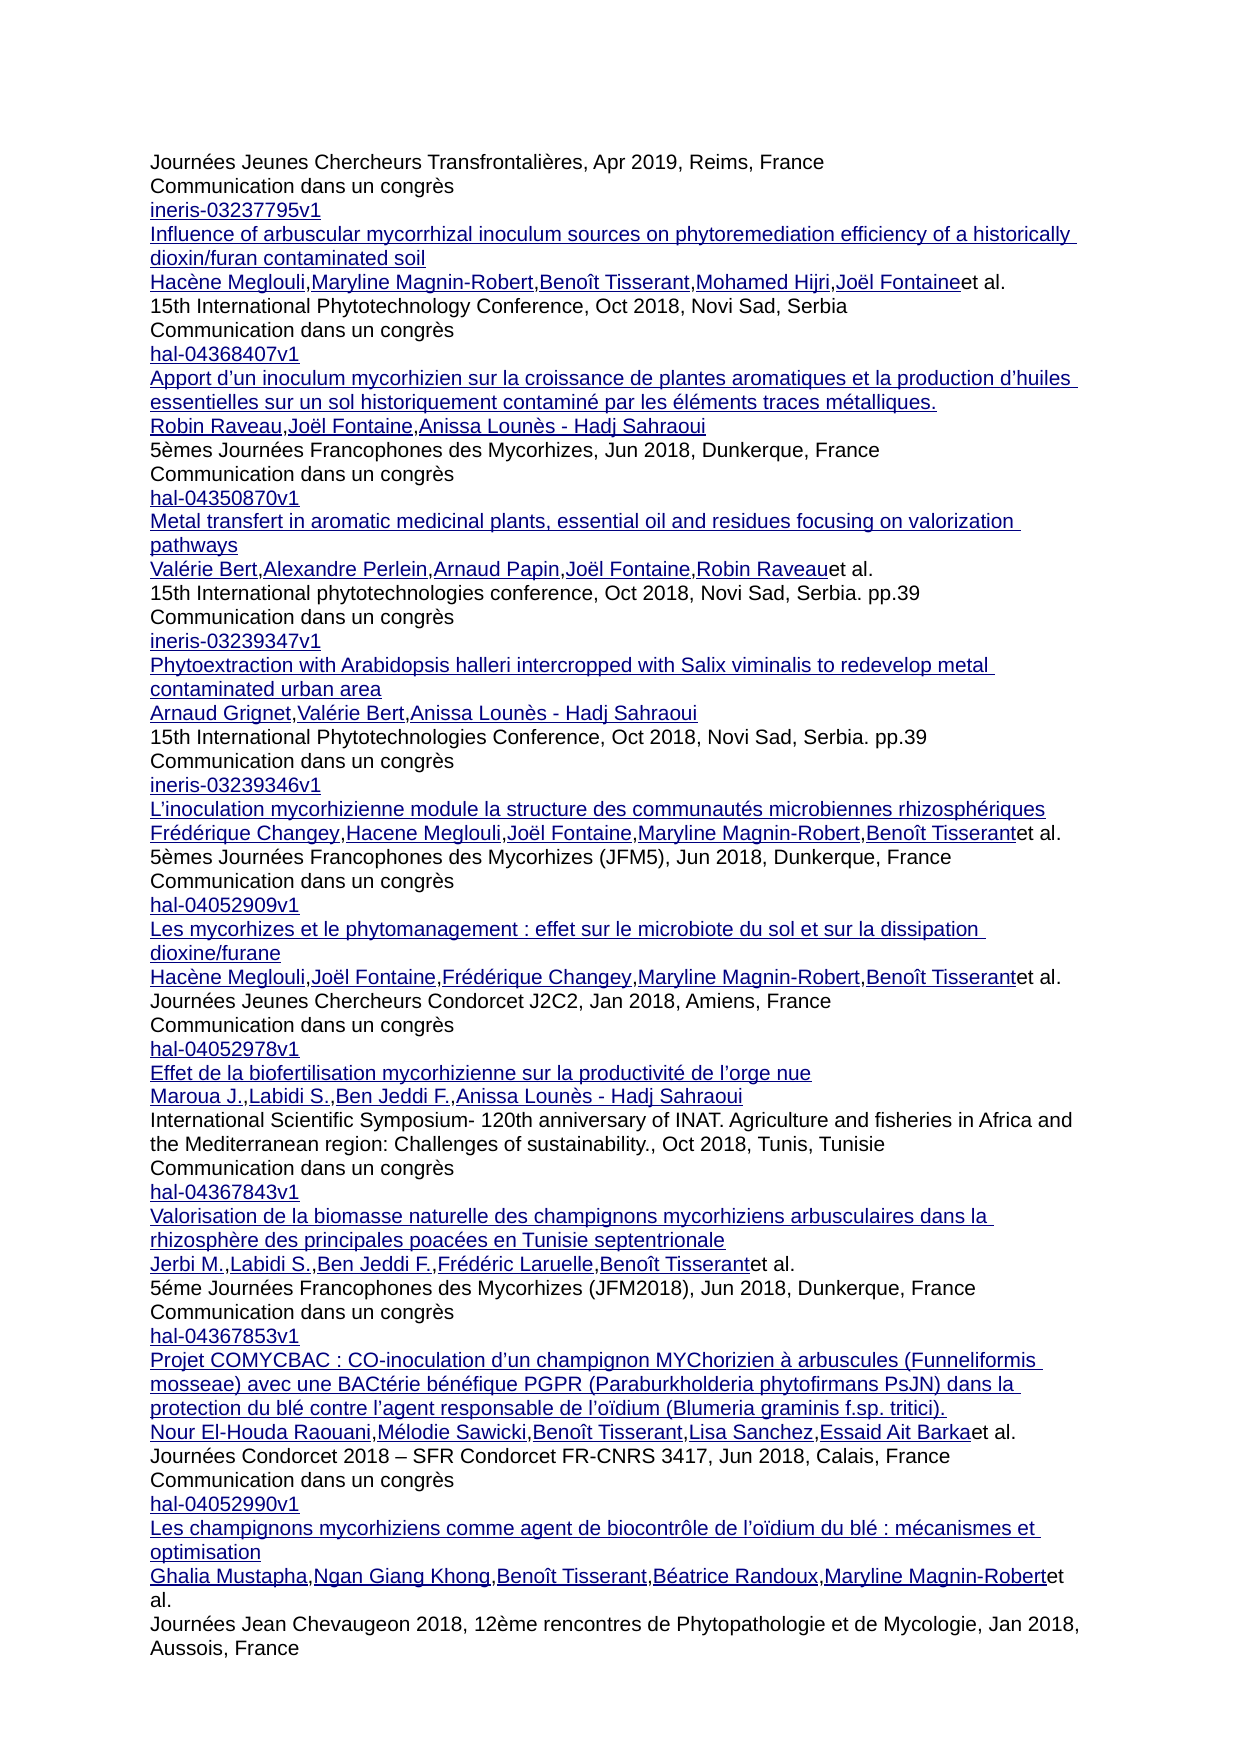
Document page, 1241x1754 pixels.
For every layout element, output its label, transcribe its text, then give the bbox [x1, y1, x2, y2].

table_cell Effet de la biofertilisation mycorhizienne sur la productivité de l’orge nue Maroua J.,Labidi S.,Ben Jeddi F.,Anissa Lounès - Hadj Sahraoui International Scientific Symposium- 120th anniversary of INAT. Agriculture and fisheries in Africa and the Mediterranean region: Challenges of sustainability., Oct 2018, Tunis, Tunisie Communication dans un congrès hal-04367843v1 [150, 1060, 1090, 1204]
table_cell Projet COMYCBAC : CO-inoculation d’un champignon MYChorizien à arbuscules (Funneliformis mosseae) avec une BACtérie bénéfique PGPR (Paraburkholderia phytofirmans PsJN) dans la protection du blé contre l’agent responsable de l’oïdium (Blumeria graminis f.sp. tritici). Nour El-Houda Raouani,Mélodie Sawicki,Benoît Tisserant,Lisa Sanchez,Essaid Ait Barkaet al. Journées Condorcet 2018 – SFR Condorcet FR-CNRS 3417, Jun 2018, Calais, France Communication dans un congrès hal-04052990v1 [150, 1348, 1090, 1516]
table_cell Phytoextraction with Arabidopsis halleri intercropped with Salix viminalis to redevelop metal contaminated urban area Arnaud Grignet,Valérie Bert,Anissa Lounès - Hadj Sahraoui 15th International Phytotechnologies Conference, Oct 2018, Novi Sad, Serbia. pp.39 Communication dans un congrès ineris-03239346v1 [150, 653, 1090, 797]
table_cell Les mycorhizes et le phytomanagement : effet sur le microbiote du sol et sur la dissipation dioxine/furane Hacène Meglouli,Joël Fontaine,Frédérique Changey,Maryline Magnin-Robert,Benoît Tisserantet al. Journées Jeunes Chercheurs Condorcet J2C2, Jan 2018, Amiens, France Communication dans un congrès hal-04052978v1 [150, 917, 1090, 1060]
table_cell Apport d’un inoculum mycorhizien sur la croissance de plantes aromatiques et la production d’huiles essentielles sur un sol historiquement contaminé par les éléments traces métalliques. Robin Raveau,Joël Fontaine,Anissa Lounès - Hadj Sahraoui 5èmes Journées Francophones des Mycorhizes, Jun 2018, Dunkerque, France Communication dans un congrès hal-04350870v1 [150, 366, 1090, 509]
table_cell Influence of arbuscular mycorrhizal inoculum sources on phytoremediation efficiency of a historically dioxin/furan contaminated soil Hacène Meglouli,Maryline Magnin-Robert,Benoît Tisserant,Mohamed Hijri,Joël Fontaineet al. 15th International Phytotechnology Conference, Oct 2018, Novi Sad, Serbia Communication dans un congrès hal-04368407v1 [150, 222, 1090, 366]
table_cell L’inoculation mycorhizienne module la structure des communautés microbiennes rhizosphériques Frédérique Changey,Hacene Meglouli,Joël Fontaine,Maryline Magnin-Robert,Benoît Tisserantet al. 5èmes Journées Francophones des Mycorhizes (JFM5), Jun 2018, Dunkerque, France Communication dans un congrès hal-04052909v1 [150, 797, 1090, 917]
table_cell Valorisation de la biomasse naturelle des champignons mycorhiziens arbusculaires dans la rhizosphère des principales poacées en Tunisie septentrionale Jerbi M.,Labidi S.,Ben Jeddi F.,Frédéric Laruelle,Benoît Tisserantet al. 5éme Journées Francophones des Mycorhizes (JFM2018), Jun 2018, Dunkerque, France Communication dans un congrès hal-04367853v1 [150, 1204, 1090, 1348]
table_cell Les champignons mycorhiziens comme agent de biocontrôle de l’oïdium du blé : mécanismes et optimisation Ghalia Mustapha,Ngan Giang Khong,Benoît Tisserant,Béatrice Randoux,Maryline Magnin-Robertet al. Journées Jean Chevaugeon 2018, 12ème rencontres de Phytopathologie et de Mycologie, Jan 2018, Aussois, France [150, 1516, 1090, 1659]
table_cell Journées Jeunes Chercheurs Transfrontalières, Apr 2019, Reims, France Communication dans un congrès ineris-03237795v1 [150, 150, 1090, 222]
table_cell Metal transfert in aromatic medicinal plants, essential oil and residues focusing on valorization pathways Valérie Bert,Alexandre Perlein,Arnaud Papin,Joël Fontaine,Robin Raveauet al. 15th International phytotechnologies conference, Oct 2018, Novi Sad, Serbia. pp.39 Communication dans un congrès ineris-03239347v1 [150, 509, 1090, 653]
